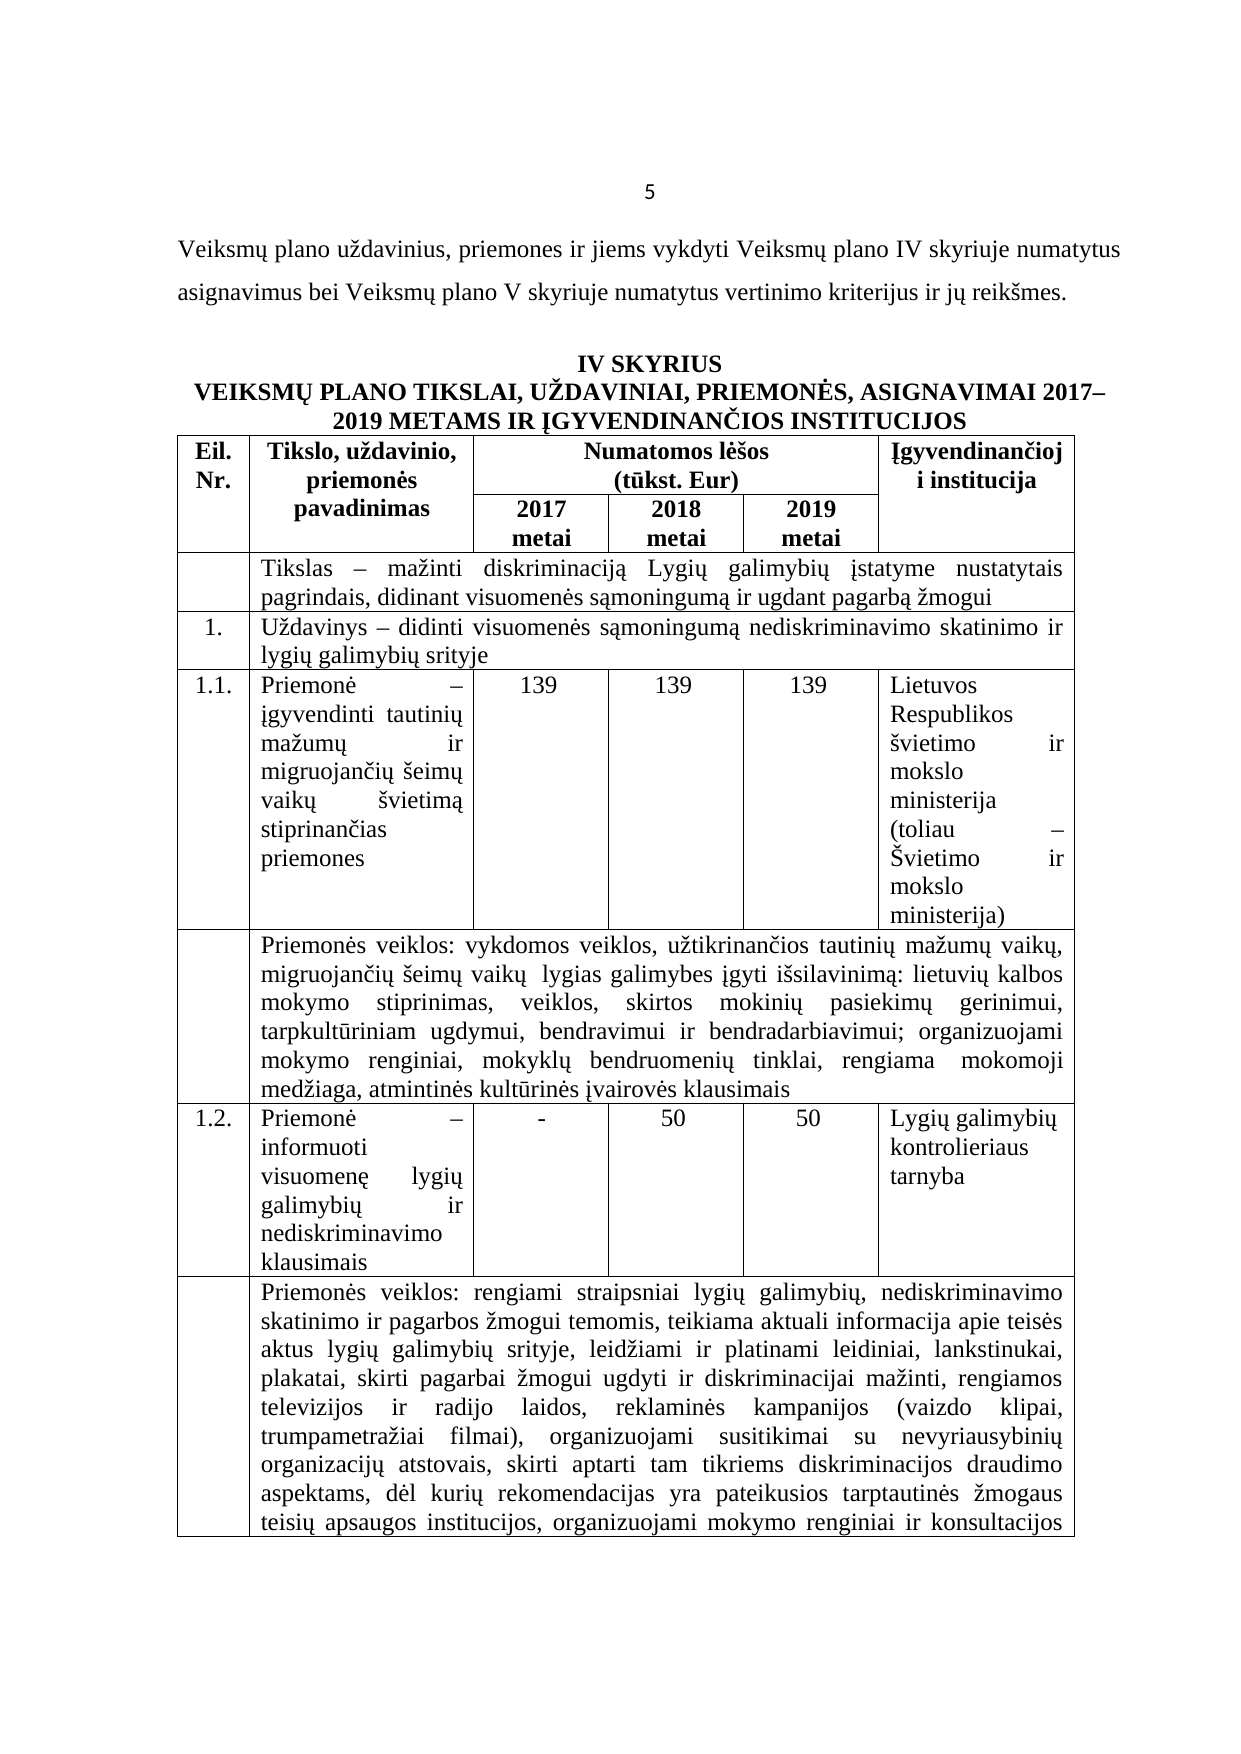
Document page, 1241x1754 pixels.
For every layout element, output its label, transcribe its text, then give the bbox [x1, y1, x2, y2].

table_header Eil. Nr. [178, 436, 249, 552]
table_cell 2017 metai [474, 495, 608, 552]
table_cell [178, 1277, 249, 1536]
table_cell 2018 metai [609, 495, 743, 552]
table_cell Tikslas – mažinti diskriminaciją Lygių galimybių įstatyme nustatytais pagrindais, didinant visuomenės sąmoningumą ir ugdant pagarbą žmogui [250, 553, 1074, 611]
table_cell [178, 553, 249, 611]
table_cell Uždavinys – didinti visuomenės sąmoningumą nediskriminavimo skatinimo ir lygių galimybių srityje [250, 612, 1074, 669]
text Veiksmų plano uždavinius, priemones ir jiems vykdyti Veiksmų plano IV skyriuje numatytus asignavimus bei Veiksmų plano V skyriuje numatytus vertinimo kriterijus ir jų reikšmes. [177, 234, 1122, 306]
table_cell 50 [609, 1104, 743, 1276]
table_cell Priemonės veiklos: rengiami straipsniai lygių galimybių, nediskriminavimo skatinimo ir pagarbos žmogui temomis, teikiama aktuali informacija apie teisės aktus lygių galimybių srityje, leidžiami ir platinami leidiniai, lankstinukai, plakatai, skirti pagarbai žmogui ugdyti ir diskriminacijai mažinti, rengiamos televizijos ir radijo laidos, reklaminės kampanijos (vaizdo klipai, trumpametražiai filmai), organizuojami susitikimai su nevyriausybinių organizacijų atstovais, skirti aptarti tam tikriems diskriminacijos draudimo aspektams, dėl kurių rekomendacijas yra pateikusios tarptautinės žmogaus teisių apsaugos institucijos, organizuojami mokymo renginiai ir konsultacijos [250, 1277, 1074, 1536]
table_header Įgyvendinančioji institucija [879, 436, 1074, 552]
table_cell Priemonė – įgyvendinti tautinių mažumų ir migruojančių šeimų vaikų švietimą stiprinančias priemones [250, 670, 473, 929]
table_cell 1. [178, 612, 249, 669]
table_cell Priemonė – informuoti visuomenę lygių galimybių ir nediskriminavimo klausimais [250, 1104, 473, 1276]
table_cell [178, 930, 249, 1102]
table_header Tikslo, uždavinio, priemonės pavadinimas [250, 436, 473, 552]
table_cell Priemonės veiklos: vykdomos veiklos, užtikrinančios tautinių mažumų vaikų, migruojančių šeimų vaikų lygias galimybes įgyti išsilavinimą: lietuvių kalbos mokymo stiprinimas, veiklos, skirtos mokinių pasiekimų gerinimui, tarpkultūriniam ugdymui, bendravimui ir bendradarbiavimui; organizuojami mokymo renginiai, mokyklų bendruomenių tinklai, rengiama mokomoji medžiaga, atmintinės kultūrinės įvairovės klausimais [250, 930, 1074, 1102]
table_cell 50 [744, 1104, 878, 1276]
text VEIKSMŲ PLANO TIKSLAI, UŽDAVINIAI, PRIEMONĖS, ASIGNAVIMAI 2017–2019 METAMS IR ĮGYVENDINANČIOS INSTITUCIJOS [177, 377, 1122, 435]
table_cell 1.1. [178, 670, 249, 929]
table_cell 139 [744, 670, 878, 929]
table_cell Lietuvos Respublikos švietimo ir mokslo ministerija (toliau – Švietimo ir mokslo ministerija) [879, 670, 1074, 929]
table_header Numatomos lėšos (tūkst. Eur) [474, 436, 878, 493]
table_cell Lygių galimybių kontrolieriaus tarnyba [879, 1104, 1074, 1276]
table_cell 2019 metai [744, 495, 878, 552]
table_cell 1.2. [178, 1104, 249, 1276]
text IV SKYRIUS [177, 349, 1122, 377]
table_cell 139 [474, 670, 608, 929]
table_cell 139 [609, 670, 743, 929]
table_cell - [474, 1104, 608, 1276]
